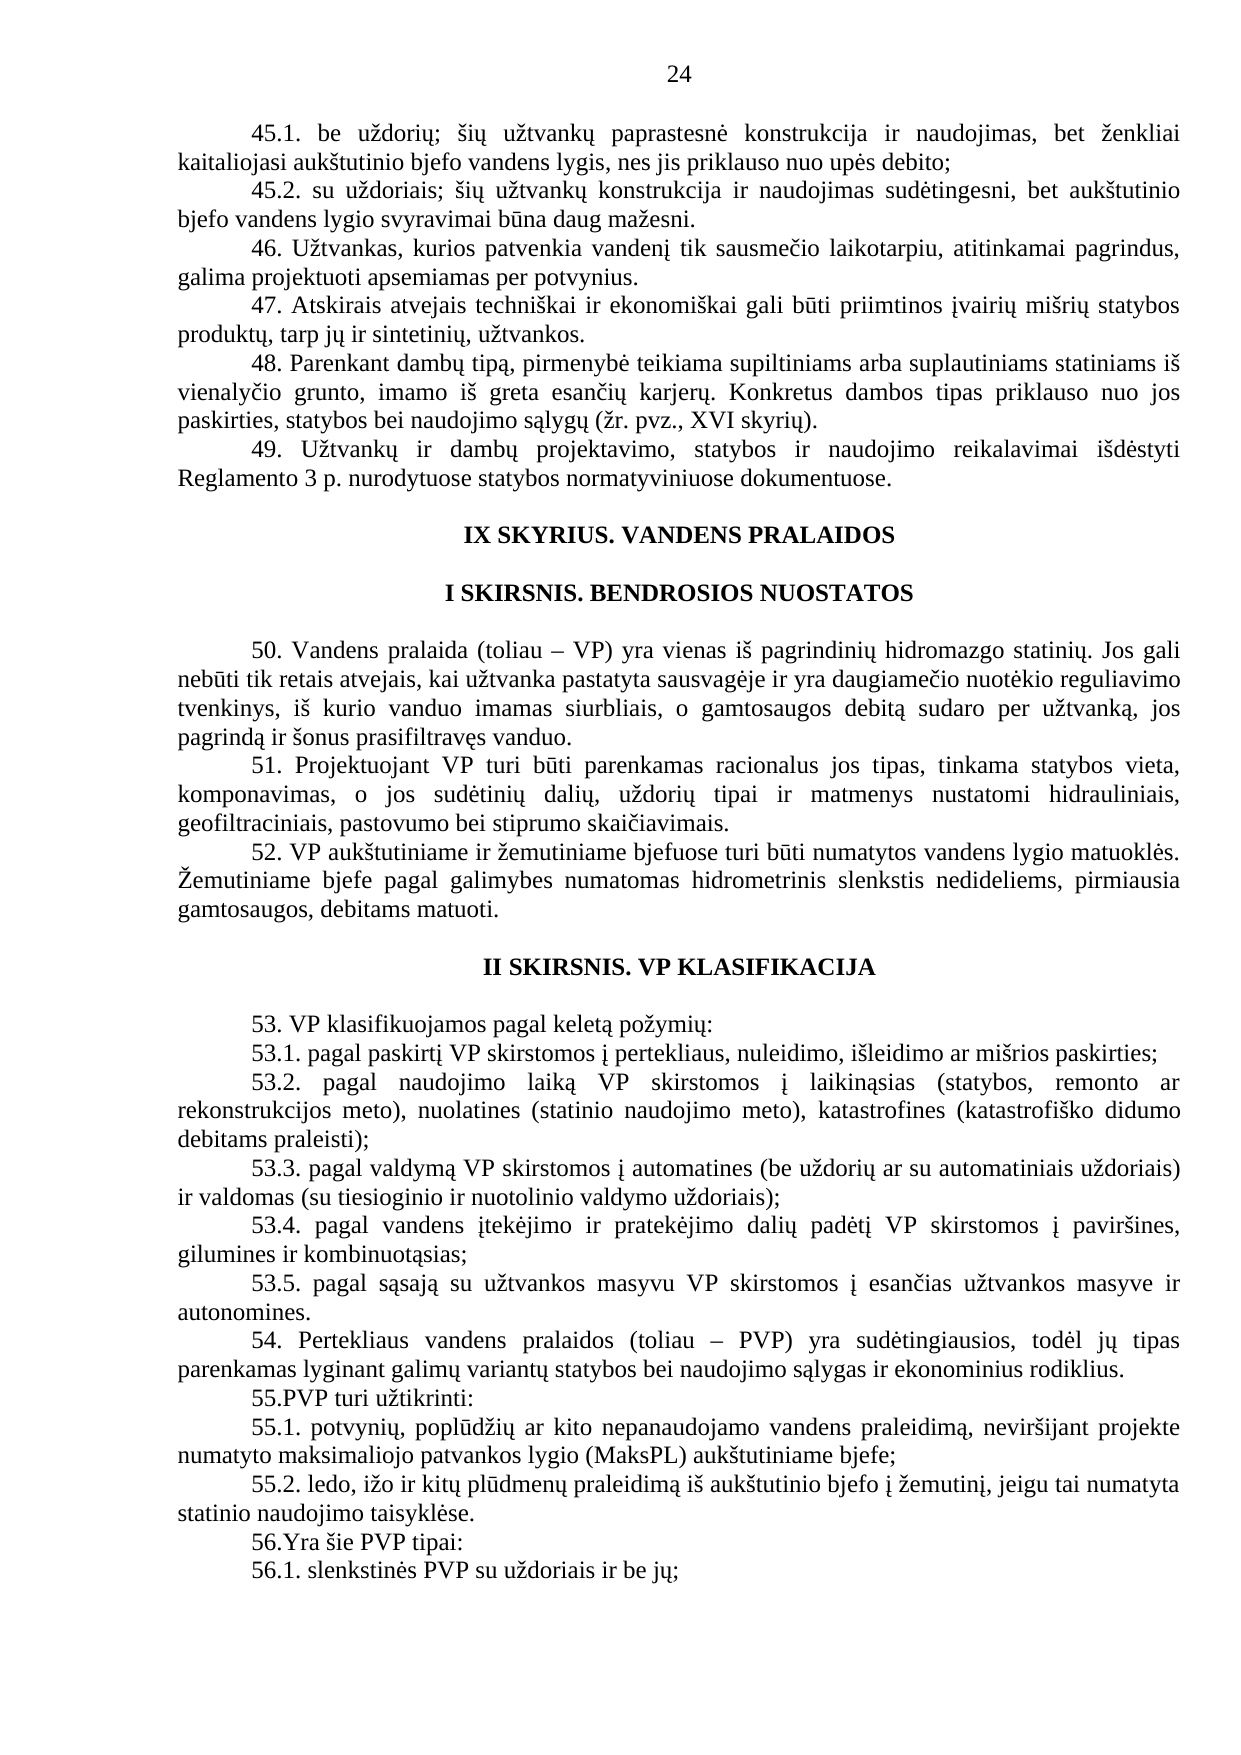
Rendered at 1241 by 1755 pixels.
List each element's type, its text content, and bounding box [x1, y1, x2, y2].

text 50. Vandens pralaida (toliau – VP) yra vienas iš pagrindinių hidromazgo statinių. Jos gali nebūti tik retais atvejais, kai užtvanka pastatyta sausvagėje ir yra daugiamečio nuotėkio reguliavimo tvenkinys, iš kurio vanduo imamas siurbliais, o gamtosaugos debitą sudaro per užtvanką, jos pagrindą ir šonus prasifiltravęs vanduo. [177, 636, 1181, 751]
text 55.2. ledo, ižo ir kitų plūdmenų praleidimą iš aukštutinio bjefo į žemutinį, jeigu tai numatyta statinio naudojimo taisyklėse. [177, 1469, 1181, 1527]
text 56.Yra šie PVP tipai: [177, 1527, 1181, 1556]
text 54. Pertekliaus vandens pralaidos (toliau – PVP) yra sudėtingiausios, todėl jų tipas parenkamas lyginant galimų variantų statybos bei naudojimo sąlygas ir ekonominius rodiklius. [177, 1326, 1181, 1383]
text 47. Atskirais atvejais techniškai ir ekonomiškai gali būti priimtinos įvairių mišrių statybos produktų, tarp jų ir sintetinių, užtvankos. [177, 291, 1181, 348]
text IX SKYRIUS. Vandens pralaidos [177, 521, 1181, 549]
text 53.5. pagal sąsają su užtvankos masyvu VP skirstomos į esančias užtvankos masyve ir autonomines. [177, 1268, 1181, 1326]
text 45.2. su uždoriais; šių užtvankų konstrukcija ir naudojimas sudėtingesni, bet aukštutinio bjefo vandens lygio svyravimai būna daug mažesni. [177, 176, 1181, 233]
text 53.3. pagal valdymą VP skirstomos į automatines (be uždorių ar su automatiniais uždoriais) ir valdomas (su tiesioginio ir nuotolinio valdymo uždoriais); [177, 1153, 1181, 1211]
text I SKIRSNIS. BENDROSIOS nuostatos [177, 578, 1181, 607]
text 46. Užtvankas, kurios patvenkia vandenį tik sausmečio laikotarpiu, atitinkamai pagrindus, galima projektuoti apsemiamas per potvynius. [177, 233, 1181, 291]
text 55.PVP turi užtikrinti: [177, 1383, 1181, 1412]
text 45.1. be uždorių; šių užtvankų paprastesnė konstrukcija ir naudojimas, bet ženkliai kaitaliojasi aukštutinio bjefo vandens lygis, nes jis priklauso nuo upės debito; [177, 118, 1181, 176]
text 49. Užtvankų ir dambų projektavimo, statybos ir naudojimo reikalavimai išdėstyti Reglamento 3 p. nurodytuose statybos normatyviniuose dokumentuose. [177, 434, 1181, 492]
text 51. Projektuojant VP turi būti parenkamas racionalus jos tipas, tinkama statybos vieta, komponavimas, o jos sudėtinių dalių, uždorių tipai ir matmenys nustatomi hidrauliniais, geofiltraciniais, pastovumo bei stiprumo skaičiavimais. [177, 751, 1181, 837]
text 53.2. pagal naudojimo laiką VP skirstomos į laikinąsias (statybos, remonto ar rekonstrukcijos meto), nuolatines (statinio naudojimo meto), katastrofines (katastrofiško didumo debitams praleisti); [177, 1067, 1181, 1153]
text 53.4. pagal vandens įtekėjimo ir pratekėjimo dalių padėtį VP skirstomos į paviršines, gilumines ir kombinuotąsias; [177, 1211, 1181, 1268]
text 52. VP aukštutiniame ir žemutiniame bjefuose turi būti numatytos vandens lygio matuoklės. Žemutiniame bjefe pagal galimybes numatomas hidrometrinis slenkstis nedideliems, pirmiausia gamtosaugos, debitams matuoti. [177, 837, 1181, 923]
text 56.1. slenkstinės PVP su uždoriais ir be jų; [177, 1556, 1181, 1584]
text 53.1. pagal paskirtį VP skirstomos į pertekliaus, nuleidimo, išleidimo ar mišrios paskirties; [177, 1038, 1181, 1067]
text 48. Parenkant dambų tipą, pirmenybė teikiama supiltiniams arba suplautiniams statiniams iš vienalyčio grunto, imamo iš greta esančių karjerų. Konkretus dambos tipas priklauso nuo jos paskirties, statybos bei naudojimo sąlygų (žr. pvz., XVI skyrių). [177, 348, 1181, 434]
text 55.1. potvynių, poplūdžių ar kito nepanaudojamo vandens praleidimą, neviršijant projekte numatyto maksimaliojo patvankos lygio (MaksPL) aukštutiniame bjefe; [177, 1412, 1181, 1469]
text 53. VP klasifikuojamos pagal keletą požymių: [177, 1009, 1181, 1038]
text II skirsnis. VP klasifikacija [177, 952, 1181, 981]
